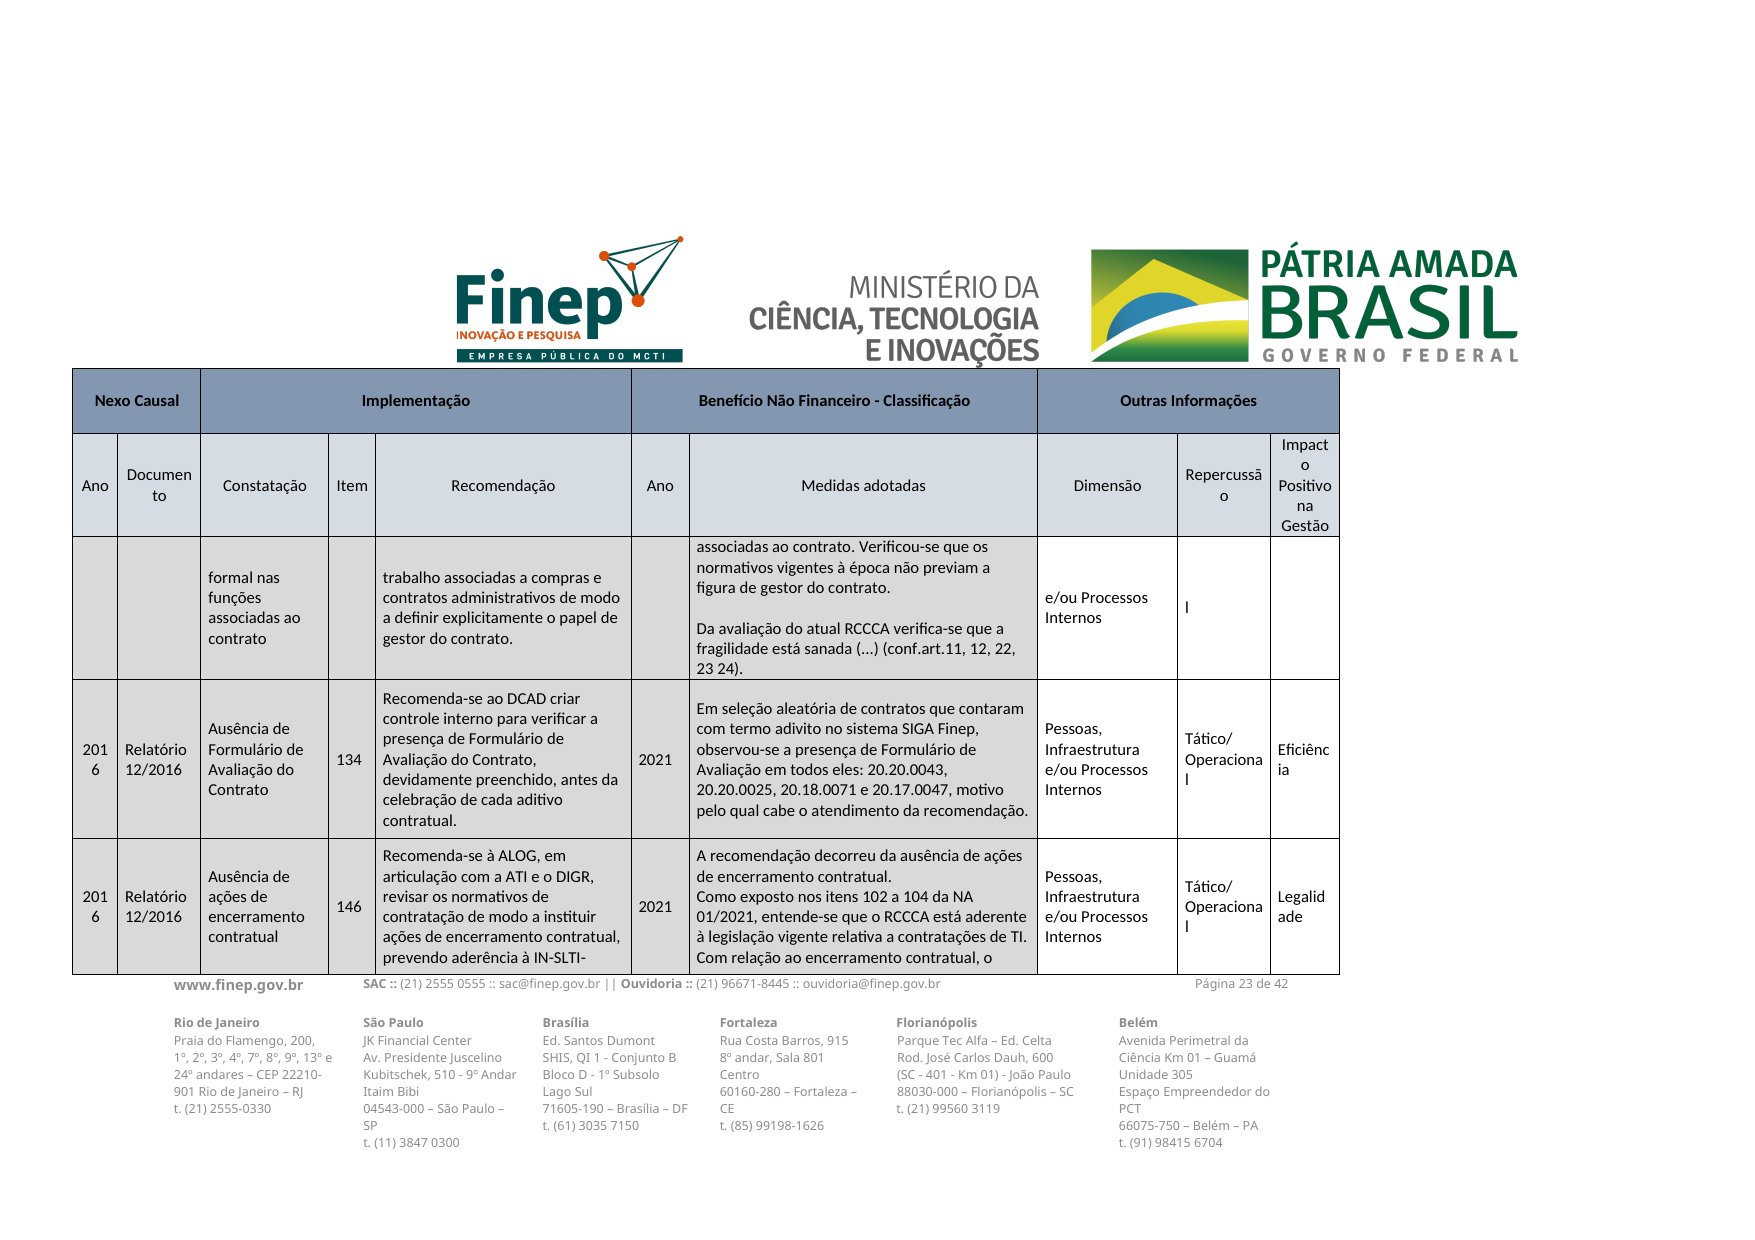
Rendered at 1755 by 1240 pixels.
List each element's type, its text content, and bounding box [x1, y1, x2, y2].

table_header Nexo Causal [73, 369, 200, 433]
table_cell [73, 537, 117, 679]
table_cell Tático/ Operacional [1178, 839, 1270, 974]
table_cell A recomendação decorreu da ausência de ações de encerramento contratual. Como exposto nos itens 102 a 104 da NA 01/2021, entende-se que o RCCCA está aderente à legislação vigente relativa a contratações de TI. Com relação ao encerramento contratual, o [690, 839, 1037, 974]
table_cell Ano [632, 434, 689, 536]
table_cell [1271, 537, 1339, 679]
table_cell Recomendação [376, 434, 631, 536]
table_cell Item [329, 434, 375, 536]
table_cell Eficiência [1271, 680, 1339, 838]
table_cell Ausência de Formulário de Avaliação do Contrato [201, 680, 328, 838]
table_header Outras Informações [1038, 369, 1339, 433]
table_cell Impacto Positivo na Gestão [1271, 434, 1339, 536]
table_cell 2021 [632, 839, 689, 974]
table_cell Tático/ Operacional [1178, 680, 1270, 838]
table_cell Ausência de ações de encerramento contratual [201, 839, 328, 974]
table_cell Medidas adotadas [690, 434, 1037, 536]
table_cell e/ou Processos Internos [1038, 537, 1177, 679]
table_cell Ano [73, 434, 117, 536]
table_cell formal nas funções associadas ao contrato [201, 537, 328, 679]
table_cell 2016 [73, 680, 117, 838]
table_cell 2016 [73, 839, 117, 974]
table_cell associadas ao contrato. Verificou-se que os normativos vigentes à época não previam a figura de gestor do contrato. Da avaliação do atual RCCCA verifica-se que a fragilidade está sanada (...) (conf.art.11, 12, 22, 23 24). [690, 537, 1037, 679]
table_cell Documento [118, 434, 200, 536]
table_cell Legalidade [1271, 839, 1339, 974]
table_cell Recomenda-se à ALOG, em articulação com a ATI e o DIGR, revisar os normativos de contratação de modo a instituir ações de encerramento contratual, prevendo aderência à IN-SLTI- [376, 839, 631, 974]
table_cell Repercussão [1178, 434, 1270, 536]
table_cell [632, 537, 689, 679]
table_cell Recomenda-se ao DCAD criar controle interno para verificar a presença de Formulário de Avaliação do Contrato, devidamente preenchido, antes da celebração de cada aditivo contratual. [376, 680, 631, 838]
table_cell trabalho associadas a compras e contratos administrativos de modo a definir explicitamente o papel de gestor do contrato. [376, 537, 631, 679]
table_cell 2021 [632, 680, 689, 838]
table_cell Dimensão [1038, 434, 1177, 536]
table_header Benefício Não Financeiro - Classificação [632, 369, 1037, 433]
table_header Implementação [201, 369, 631, 433]
table_cell [329, 537, 375, 679]
table_cell l [1178, 537, 1270, 679]
table_cell Constatação [201, 434, 328, 536]
table_cell Relatório 12/2016 [118, 839, 200, 974]
table_cell 134 [329, 680, 375, 838]
table_cell [118, 537, 200, 679]
table_cell 146 [329, 839, 375, 974]
table_cell Pessoas, Infraestrutura e/ou Processos Internos [1038, 839, 1177, 974]
table_cell Em seleção aleatória de contratos que contaram com termo adivito no sistema SIGA Finep, observou-se a presença de Formulário de Avaliação em todos eles: 20.20.0043, 20.20.0025, 20.18.0071 e 20.17.0047, motivo pelo qual cabe o atendimento da recomendação. [690, 680, 1037, 838]
table_cell Pessoas, Infraestrutura e/ou Processos Internos [1038, 680, 1177, 838]
table_cell Relatório 12/2016 [118, 680, 200, 838]
